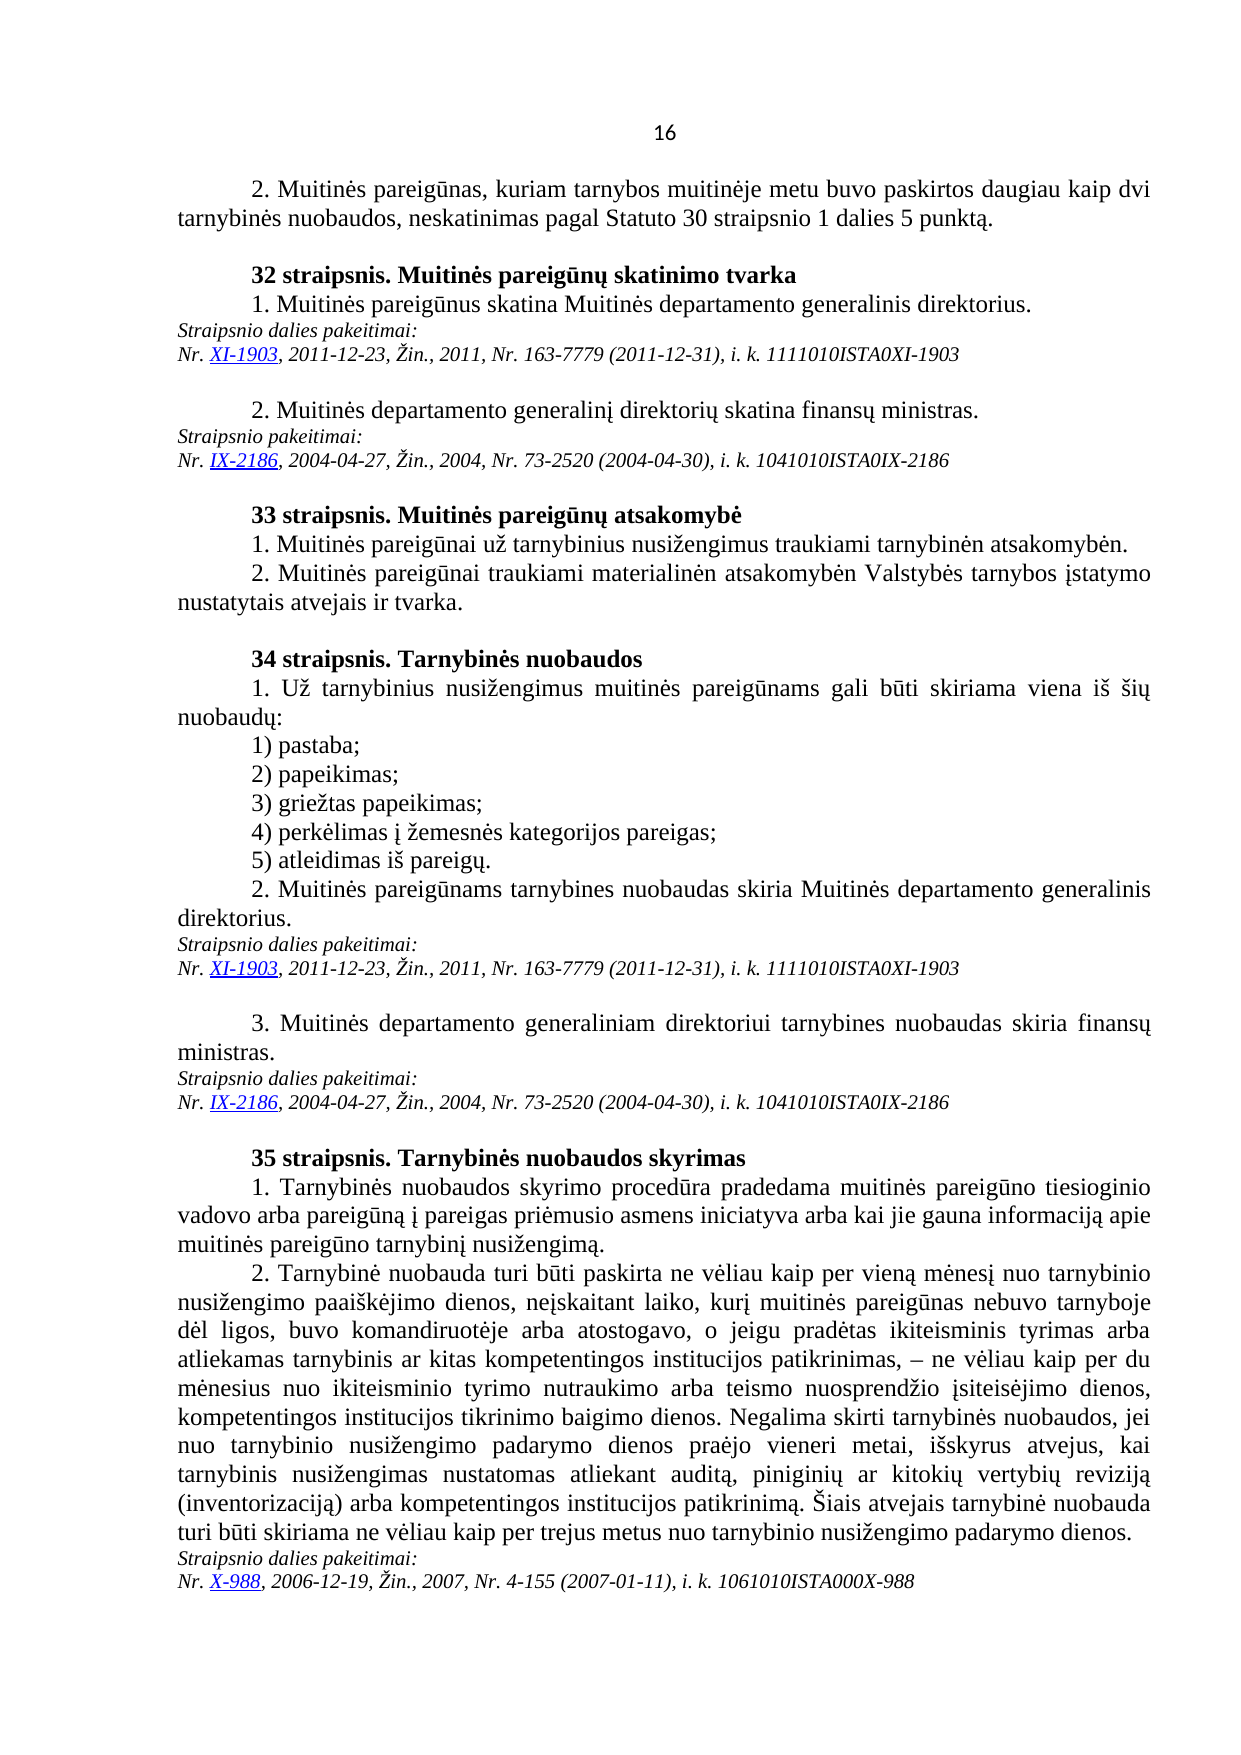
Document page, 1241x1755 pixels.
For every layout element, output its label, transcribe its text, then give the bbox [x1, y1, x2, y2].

text 2. Tarnybinė nuobauda turi būti paskirta ne vėliau kaip per vieną mėnesį nuo tarnybinio nusižengimo paaiškėjimo dienos, neįskaitant laiko, kurį muitinės pareigūnas nebuvo tarnyboje dėl ligos, buvo komandiruotėje arba atostogavo, o jeigu pradėtas ikiteisminis tyrimas arba atliekamas tarnybinis ar kitas kompetentingos institucijos patikrinimas, – ne vėliau kaip per du mėnesius nuo ikiteisminio tyrimo nutraukimo arba teismo nuosprendžio įsiteisėjimo dienos, kompetentingos institucijos tikrinimo baigimo dienos. Negalima skirti tarnybinės nuobaudos, jei nuo tarnybinio nusižengimo padarymo dienos praėjo vieneri metai, išskyrus atvejus, kai tarnybinis nusižengimas nustatomas atliekant auditą, piniginių ar kitokių vertybių reviziją (inventorizaciją) arba kompetentingos institucijos patikrinimą. Šiais atvejais tarnybinė nuobauda turi būti skiriama ne vėliau kaip per trejus metus nuo tarnybinio nusižengimo padarymo dienos. [177, 1258, 1152, 1545]
text 3) griežtas papeikimas; [177, 788, 1152, 817]
text 1) pastaba; [177, 730, 1152, 759]
text Straipsnio dalies pakeitimai: [177, 1545, 1152, 1569]
text 1. Tarnybinės nuobaudos skyrimo procedūra pradedama muitinės pareigūno tiesioginio vadovo arba pareigūną į pareigas priėmusio asmens iniciatyva arba kai jie gauna informaciją apie muitinės pareigūno tarnybinį nusižengimą. [177, 1172, 1152, 1258]
text Straipsnio pakeitimai: [177, 423, 1152, 448]
text Nr. X-988, 2006-12-19, Žin., 2007, Nr. 4-155 (2007-01-11), i. k. 1061010ISTA000X-988 [177, 1569, 1152, 1593]
text 1. Už tarnybinius nusižengimus muitinės pareigūnams gali būti skiriama viena iš šių nuobaudų: [177, 673, 1152, 730]
text Straipsnio dalies pakeitimai: [177, 932, 1152, 956]
text 32 straipsnis. Muitinės pareigūnų skatinimo tvarka [177, 260, 1152, 289]
text 4) perkėlimas į žemesnės kategorijos pareigas; [177, 817, 1152, 845]
text 2. Muitinės pareigūnas, kuriam tarnybos muitinėje metu buvo paskirtos daugiau kaip dvi tarnybinės nuobaudos, neskatinimas pagal Statuto 30 straipsnio 1 dalies 5 punktą. [177, 174, 1152, 232]
text Straipsnio dalies pakeitimai: [177, 1066, 1152, 1090]
text 2. Muitinės departamento generalinį direktorių skatina finansų ministras. [177, 395, 1152, 423]
text 34 straipsnis. Tarnybinės nuobaudos [177, 644, 1152, 673]
text 1. Muitinės pareigūnai už tarnybinius nusižengimus traukiami tarnybinėn atsakomybėn. [177, 529, 1152, 558]
text 5) atleidimas iš pareigų. [177, 845, 1152, 874]
text 2. Muitinės pareigūnai traukiami materialinėn atsakomybėn Valstybės tarnybos įstatymo nustatytais atvejais ir tvarka. [177, 558, 1152, 615]
text Nr. IX-2186, 2004-04-27, Žin., 2004, Nr. 73-2520 (2004-04-30), i. k. 1041010ISTA0IX-2186 [177, 448, 1152, 472]
text 33 straipsnis. Muitinės pareigūnų atsakomybė [177, 500, 1152, 529]
text 2) papeikimas; [177, 759, 1152, 788]
text 3. Muitinės departamento generaliniam direktoriui tarnybines nuobaudas skiria finansų ministras. [177, 1008, 1152, 1066]
text 35 straipsnis. Tarnybinės nuobaudos skyrimas [177, 1143, 1152, 1172]
text 1. Muitinės pareigūnus skatina Muitinės departamento generalinis direktorius. [177, 289, 1152, 318]
text Nr. XI-1903, 2011-12-23, Žin., 2011, Nr. 163-7779 (2011-12-31), i. k. 1111010ISTA0XI-1903 [177, 956, 1152, 980]
text Straipsnio dalies pakeitimai: [177, 318, 1152, 342]
text 2. Muitinės pareigūnams tarnybines nuobaudas skiria Muitinės departamento generalinis direktorius. [177, 874, 1152, 932]
text Nr. XI-1903, 2011-12-23, Žin., 2011, Nr. 163-7779 (2011-12-31), i. k. 1111010ISTA0XI-1903 [177, 342, 1152, 366]
text Nr. IX-2186, 2004-04-27, Žin., 2004, Nr. 73-2520 (2004-04-30), i. k. 1041010ISTA0IX-2186 [177, 1090, 1152, 1114]
